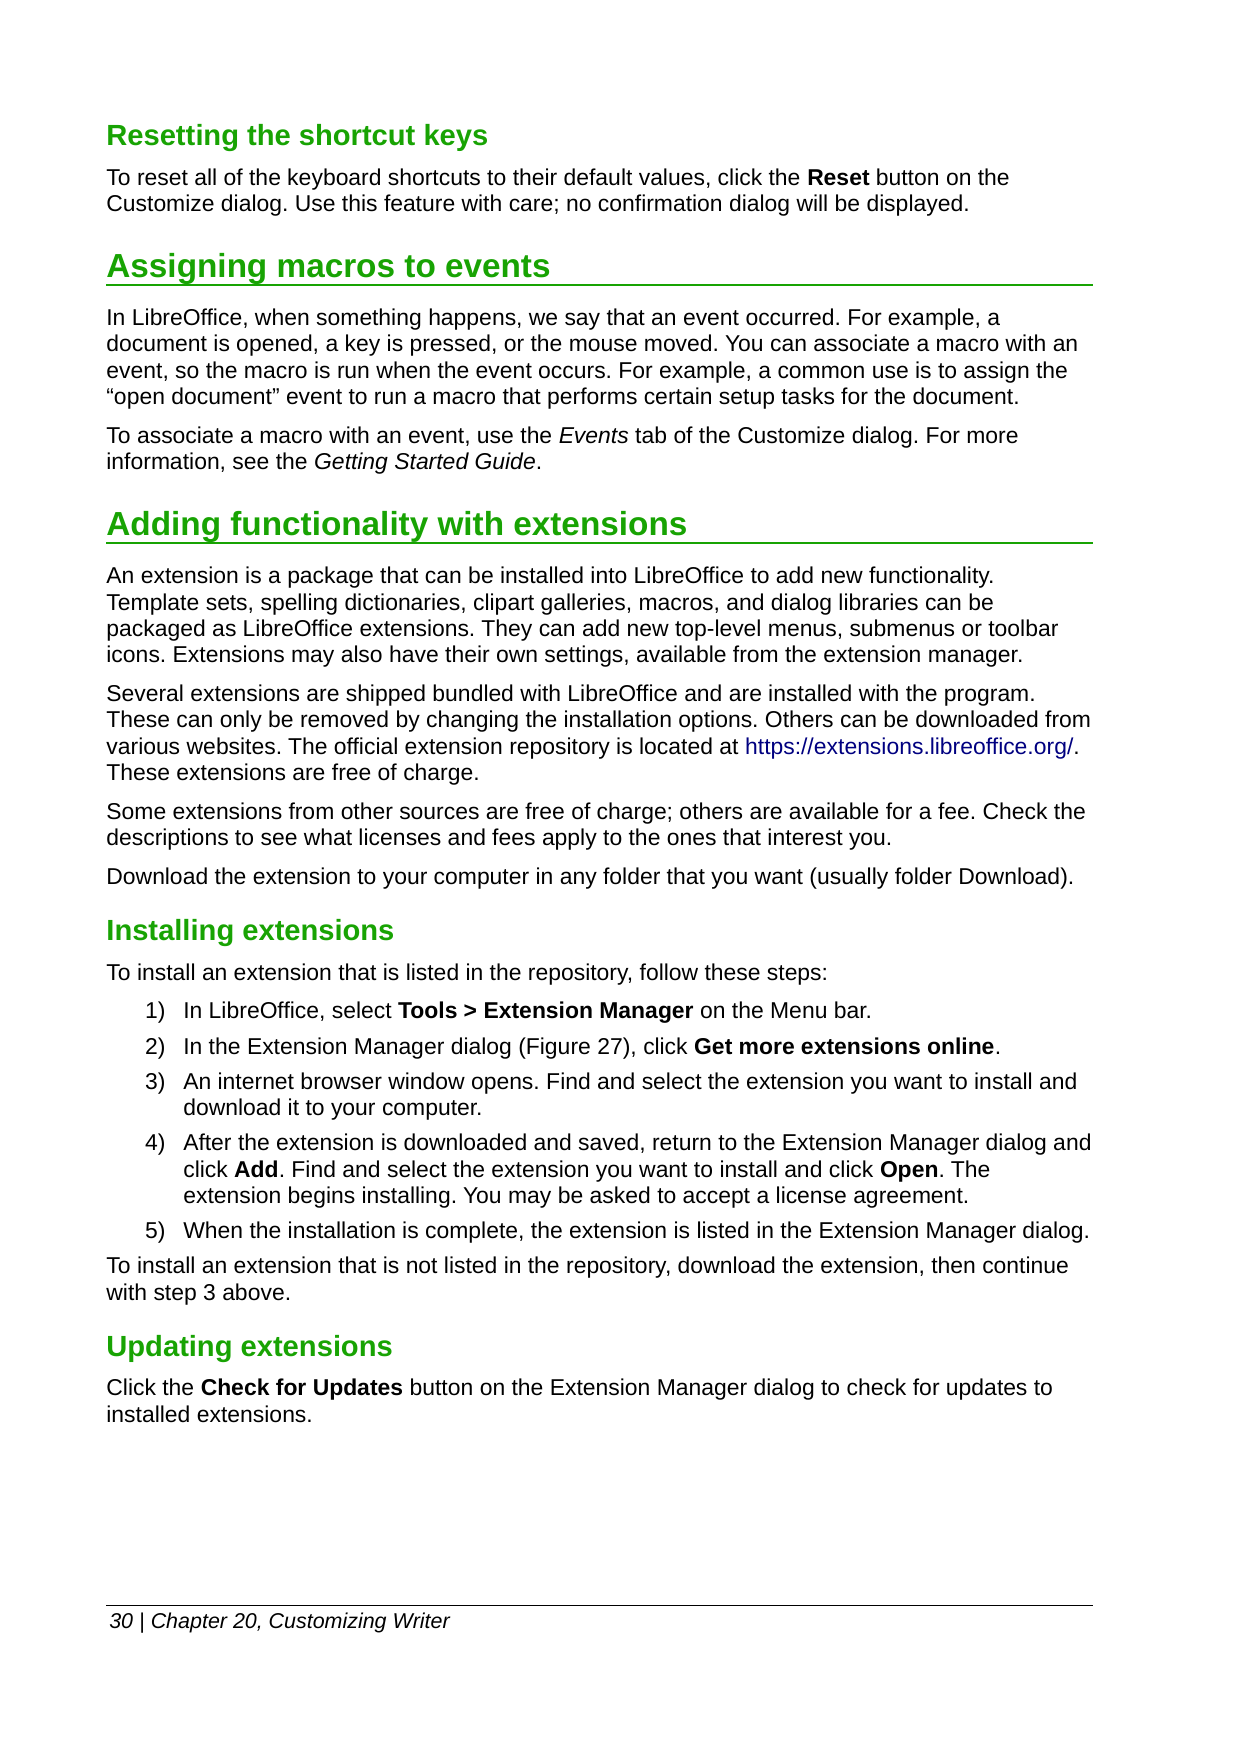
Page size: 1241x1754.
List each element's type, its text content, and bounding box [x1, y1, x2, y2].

text In LibreOffice, when something happens, we say that an event occurred. For example, a document is opened, a key is pressed, or the mouse moved. You can associate a macro with an event, so the macro is run when the event occurs. For example, a common use is to assign the “open document” event to run a macro that performs certain setup tasks for the document. [106, 304, 1093, 409]
list An internet browser window opens. Find and select the extension you want to install and download it to your computer. [165, 1068, 1093, 1121]
text To reset all of the keyboard shortcuts to their default values, click the Reset button on the Customize dialog. Use this feature with care; no confirmation dialog will be displayed. [106, 163, 1093, 216]
subtitle Updating extensions [106, 1329, 1093, 1362]
list To install an extension that is listed in the repository, follow these steps: [106, 958, 1093, 985]
text To associate a macro with an event, use the Events tab of the Customize dialog. For more information, see the Getting Started Guide. [106, 422, 1093, 474]
subtitle Resetting the shortcut keys [106, 118, 1093, 152]
list In the Extension Manager dialog (Figure 27), click Get more extensions online. [165, 1033, 1093, 1059]
text Some extensions from other sources are free of charge; others are available for a fee. Check the descriptions to see what licenses and fees apply to the ones that interest you. [106, 798, 1093, 851]
text Download the extension to your computer in any folder that you want (usually folder Download). [106, 863, 1093, 889]
subtitle Installing extensions [106, 913, 1093, 947]
list When the installation is complete, the extension is listed in the Extension Manager dialog. [165, 1217, 1093, 1244]
text An extension is a package that can be installed into LibreOffice to add new functionality. Template sets, spelling dictionaries, clipart galleries, macros, and dialog libraries can be packaged as LibreOffice extensions. They can add new top-level menus, submenus or toolbar icons. Extensions may also have their own settings, available from the extension manager. [106, 562, 1093, 668]
subtitle Assigning macros to events [106, 246, 1093, 284]
list In LibreOffice, select Tools > Extension Manager on the Menu bar. [165, 997, 1093, 1024]
text Click the Check for Updates button on the Extension Manager dialog to check for updates to installed extensions. [106, 1374, 1093, 1427]
list After the extension is downloaded and saved, return to the Extension Manager dialog and click Add. Find and select the extension you want to install and click Open. The extension begins installing. You may be asked to accept a license agreement. [165, 1129, 1093, 1208]
text Several extensions are shipped bundled with LibreOffice and are installed with the program. These can only be removed by changing the installation options. Others can be downloaded from various websites. The official extension repository is located at https://extensions.libreoffice.org/. These extensions are free of charge. [106, 680, 1093, 786]
text To install an extension that is not listed in the repository, download the extension, then continue with step 3 above. [106, 1252, 1093, 1305]
subtitle Adding functionality with extensions [106, 504, 1093, 542]
